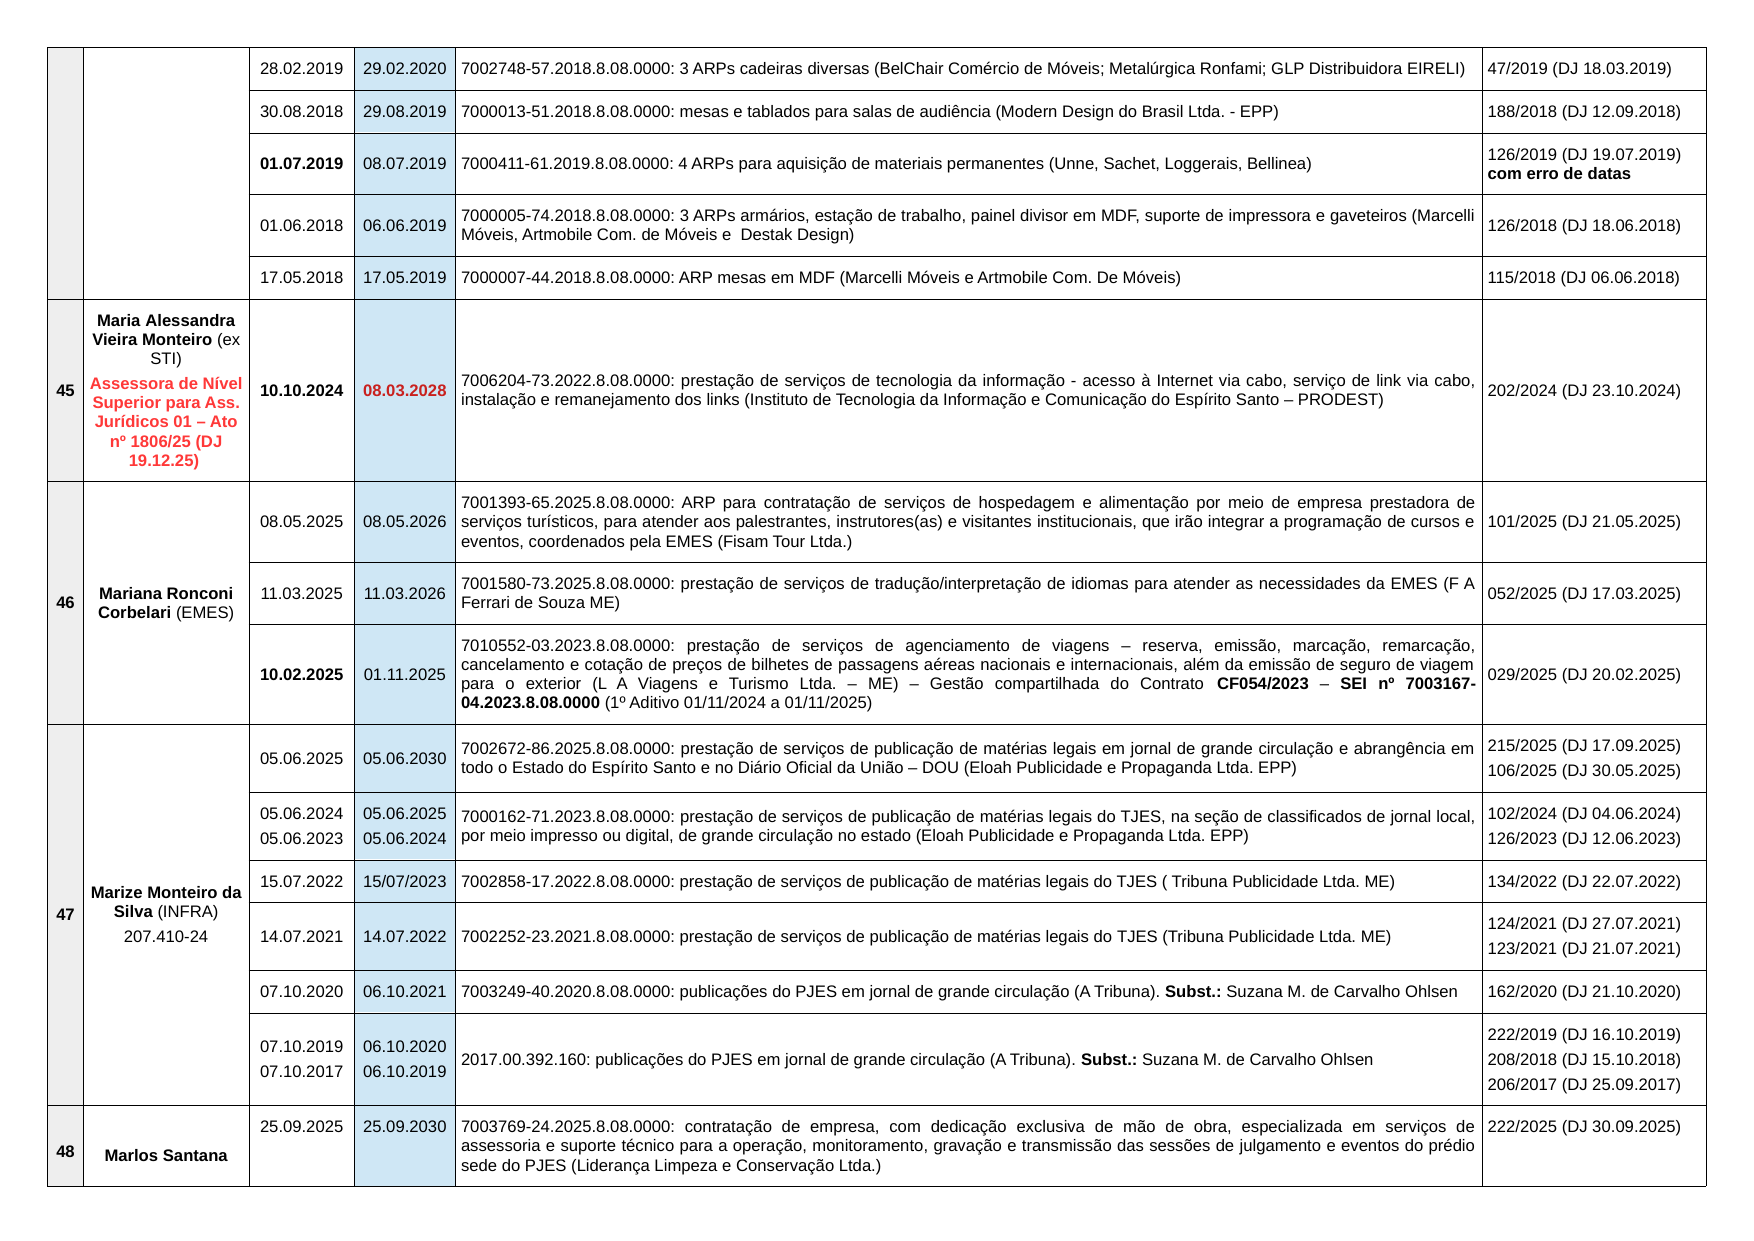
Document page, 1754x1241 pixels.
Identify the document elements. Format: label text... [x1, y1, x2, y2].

table_cell 10.02.2025 [250, 625, 354, 724]
table_cell 47/2019 (DJ 18.03.2019) [1483, 48, 1706, 90]
table_cell 46 [48, 482, 83, 724]
table_cell 102/2024 (DJ 04.06.2024) 126/2023 (DJ 12.06.2023) [1483, 793, 1706, 859]
table_cell 01.06.2018 [250, 195, 354, 256]
table_cell 05.06.2024 05.06.2023 [250, 793, 354, 859]
table_cell 202/2024 (DJ 23.10.2024) [1483, 300, 1706, 481]
table_cell 7000411-61.2019.8.08.0000: 4 ARPs para aquisição de materiais permanentes (Unne, Sachet, Loggerais, Bellinea) [456, 134, 1482, 194]
table_cell 11.03.2025 [250, 563, 354, 624]
table_cell 06.10.2021 [355, 971, 455, 1012]
table_cell 222/2025 (DJ 30.09.2025) [1483, 1106, 1706, 1186]
table_cell 126/2019 (DJ 19.07.2019) com erro de datas [1483, 134, 1706, 194]
table_cell 17.05.2019 [355, 257, 455, 299]
table_cell 7000005-74.2018.8.08.0000: 3 ARPs armários, estação de trabalho, painel divisor em MDF, suporte de impressora e gaveteiros (Marcelli Móveis, Artmobile Com. de Móveis e Destak Design) [456, 195, 1482, 256]
table_cell 11.03.2026 [355, 563, 455, 624]
table_cell 45 [48, 300, 83, 481]
table_cell 07.10.2020 [250, 971, 354, 1012]
table_cell 07.10.2019 07.10.2017 [250, 1014, 354, 1105]
table_cell 17.05.2018 [250, 257, 354, 299]
table_cell 15/07/2023 [355, 861, 455, 902]
table_cell 7010552-03.2023.8.08.0000: prestação de serviços de agenciamento de viagens – reserva, emissão, marcação, remarcação, cancelamento e cotação de preços de bilhetes de passagens aéreas nacionais e internacionais, além da emissão de seguro de viagem para o exterior (L A Viagens e Turismo Ltda. – ME) – Gestão compartilhada do Contrato CF054/2023 – SEI nº 7003167-04.2023.8.08.0000 (1º Aditivo 01/11/2024 a 01/11/2025) [456, 625, 1482, 724]
table_cell Marize Monteiro da Silva (INFRA) 207.410-24 [84, 725, 249, 1105]
table_cell 08.03.2028 [355, 300, 455, 481]
table_cell Mariana Ronconi Corbelari (EMES) [84, 482, 249, 724]
table_cell 7001580-73.2025.8.08.0000: prestação de serviços de tradução/interpretação de idiomas para atender as necessidades da EMES (F A Ferrari de Souza ME) [456, 563, 1482, 624]
table_cell 052/2025 (DJ 17.03.2025) [1483, 563, 1706, 624]
table_cell 7003769-24.2025.8.08.0000: contratação de empresa, com dedicação exclusiva de mão de obra, especializada em serviços de assessoria e suporte técnico para a operação, monitoramento, gravação e transmissão das sessões de julgamento e eventos do prédio sede do PJES (Liderança Limpeza e Conservação Ltda.) [456, 1106, 1482, 1186]
table_cell 7001393-65.2025.8.08.0000: ARP para contratação de serviços de hospedagem e alimentação por meio de empresa prestadora de serviços turísticos, para atender aos palestrantes, instrutores(as) e visitantes institucionais, que irão integrar a programação de cursos e eventos, coordenados pela EMES (Fisam Tour Ltda.) [456, 482, 1482, 562]
table_cell 30.08.2018 [250, 91, 354, 132]
table_cell [48, 48, 83, 299]
table_cell 10.10.2024 [250, 300, 354, 481]
table_cell 29.08.2019 [355, 91, 455, 132]
table_cell 115/2018 (DJ 06.06.2018) [1483, 257, 1706, 299]
table_cell 126/2018 (DJ 18.06.2018) [1483, 195, 1706, 256]
table_cell 25.09.2025 [250, 1106, 354, 1186]
table_cell 7002858-17.2022.8.08.0000: prestação de serviços de publicação de matérias legais do TJES ( Tribuna Publicidade Ltda. ME) [456, 861, 1482, 902]
table_cell 01.11.2025 [355, 625, 455, 724]
table_cell 222/2019 (DJ 16.10.2019) 208/2018 (DJ 15.10.2018) 206/2017 (DJ 25.09.2017) [1483, 1014, 1706, 1105]
table_cell 15.07.2022 [250, 861, 354, 902]
table_cell 05.06.2030 [355, 725, 455, 792]
table_cell 7002672-86.2025.8.08.0000: prestação de serviços de publicação de matérias legais em jornal de grande circulação e abrangência em todo o Estado do Espírito Santo e no Diário Oficial da União – DOU (Eloah Publicidade e Propaganda Ltda. EPP) [456, 725, 1482, 792]
table_cell Maria Alessandra Vieira Monteiro (ex STI) Assessora de Nível Superior para Ass. Jurídicos 01 – Ato nº 1806/25 (DJ 19.12.25) [84, 300, 249, 481]
table_cell 7000013-51.2018.8.08.0000: mesas e tablados para salas de audiência (Modern Design do Brasil Ltda. - EPP) [456, 91, 1482, 132]
table_cell 06.06.2019 [355, 195, 455, 256]
table_cell 29.02.2020 [355, 48, 455, 90]
table_cell 48 [48, 1106, 83, 1186]
table_cell 2017.00.392.160: publicações do PJES em jornal de grande circulação (A Tribuna). Subst.: Suzana M. de Carvalho Ohlsen [456, 1014, 1482, 1105]
table_cell 25.09.2030 [355, 1106, 455, 1186]
table_cell 06.10.2020 06.10.2019 [355, 1014, 455, 1105]
table_cell 101/2025 (DJ 21.05.2025) [1483, 482, 1706, 562]
table_cell 7006204-73.2022.8.08.0000: prestação de serviços de tecnologia da informação - acesso à Internet via cabo, serviço de link via cabo, instalação e remanejamento dos links (Instituto de Tecnologia da Informação e Comunicação do Espírito Santo – PRODEST) [456, 300, 1482, 481]
table_cell 7002252-23.2021.8.08.0000: prestação de serviços de publicação de matérias legais do TJES (Tribuna Publicidade Ltda. ME) [456, 903, 1482, 970]
table_cell 08.05.2026 [355, 482, 455, 562]
table_cell 029/2025 (DJ 20.02.2025) [1483, 625, 1706, 724]
table_cell 162/2020 (DJ 21.10.2020) [1483, 971, 1706, 1012]
table_cell 08.05.2025 [250, 482, 354, 562]
table_cell 05.06.2025 [250, 725, 354, 792]
table_cell 14.07.2022 [355, 903, 455, 970]
table_cell 7002748-57.2018.8.08.0000: 3 ARPs cadeiras diversas (BelChair Comércio de Móveis; Metalúrgica Ronfami; GLP Distribuidora EIRELI) [456, 48, 1482, 90]
table_cell 08.07.2019 [355, 134, 455, 194]
table_cell 7000162-71.2023.8.08.0000: prestação de serviços de publicação de matérias legais do TJES, na seção de classificados de jornal local, por meio impresso ou digital, de grande circulação no estado (Eloah Publicidade e Propaganda Ltda. EPP) [456, 793, 1482, 859]
table_cell 7003249-40.2020.8.08.0000: publicações do PJES em jornal de grande circulação (A Tribuna). Subst.: Suzana M. de Carvalho Ohlsen [456, 971, 1482, 1012]
table_cell Marlos Santana [84, 1106, 249, 1186]
table_cell 47 [48, 725, 83, 1105]
table_cell 01.07.2019 [250, 134, 354, 194]
table_cell 134/2022 (DJ 22.07.2022) [1483, 861, 1706, 902]
table_cell 28.02.2019 [250, 48, 354, 90]
table_cell 215/2025 (DJ 17.09.2025) 106/2025 (DJ 30.05.2025) [1483, 725, 1706, 792]
table_cell 05.06.2025 05.06.2024 [355, 793, 455, 859]
table_cell 124/2021 (DJ 27.07.2021) 123/2021 (DJ 21.07.2021) [1483, 903, 1706, 970]
table_cell [84, 48, 249, 299]
table_cell 14.07.2021 [250, 903, 354, 970]
table_cell 7000007-44.2018.8.08.0000: ARP mesas em MDF (Marcelli Móveis e Artmobile Com. De Móveis) [456, 257, 1482, 299]
table_cell 188/2018 (DJ 12.09.2018) [1483, 91, 1706, 132]
